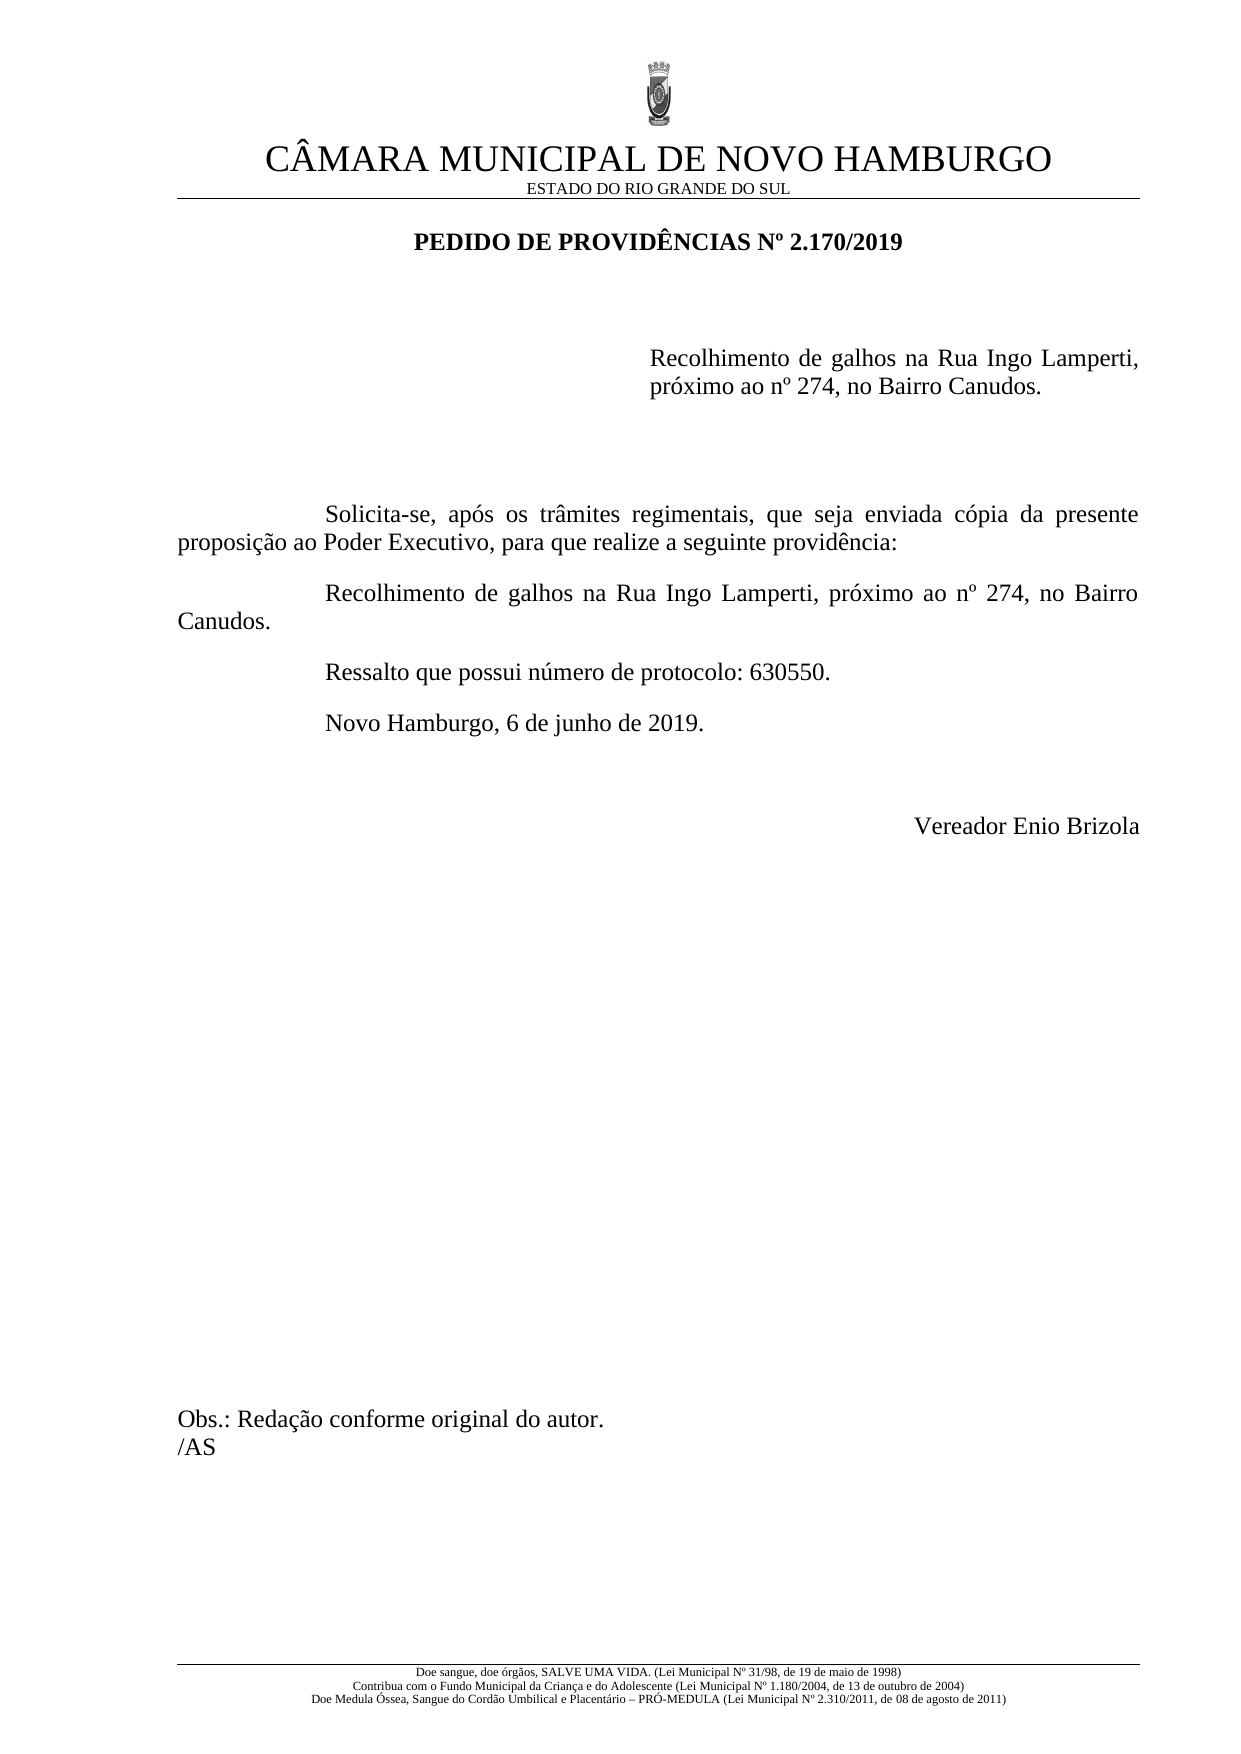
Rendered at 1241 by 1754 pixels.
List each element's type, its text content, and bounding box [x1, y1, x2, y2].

text Novo Hamburgo, 6 de junho de 2019. [177, 709, 1140, 737]
text Solicita-se, após os trâmites regimentais, que seja enviada cópia da presente proposição ao Poder Executivo, para que realize a seguinte providência: [177, 500, 1140, 556]
text /AS [177, 1433, 1140, 1461]
text Obs.: Redação conforme original do autor. [177, 1406, 1140, 1433]
text Recolhimento de galhos na Rua Ingo Lamperti, próximo ao nº 274, no Bairro Canudos. [649, 344, 1140, 400]
text PEDIDO DE PROVIDÊNCIAS Nº 2.170/2019 [177, 228, 1140, 256]
text Recolhimento de galhos na Rua Ingo Lamperti, próximo ao nº 274, no Bairro Canudos. [177, 579, 1140, 635]
text Vereador Enio Brizola [177, 812, 1140, 840]
text Ressalto que possui número de protocolo: 630550. [177, 658, 1140, 686]
